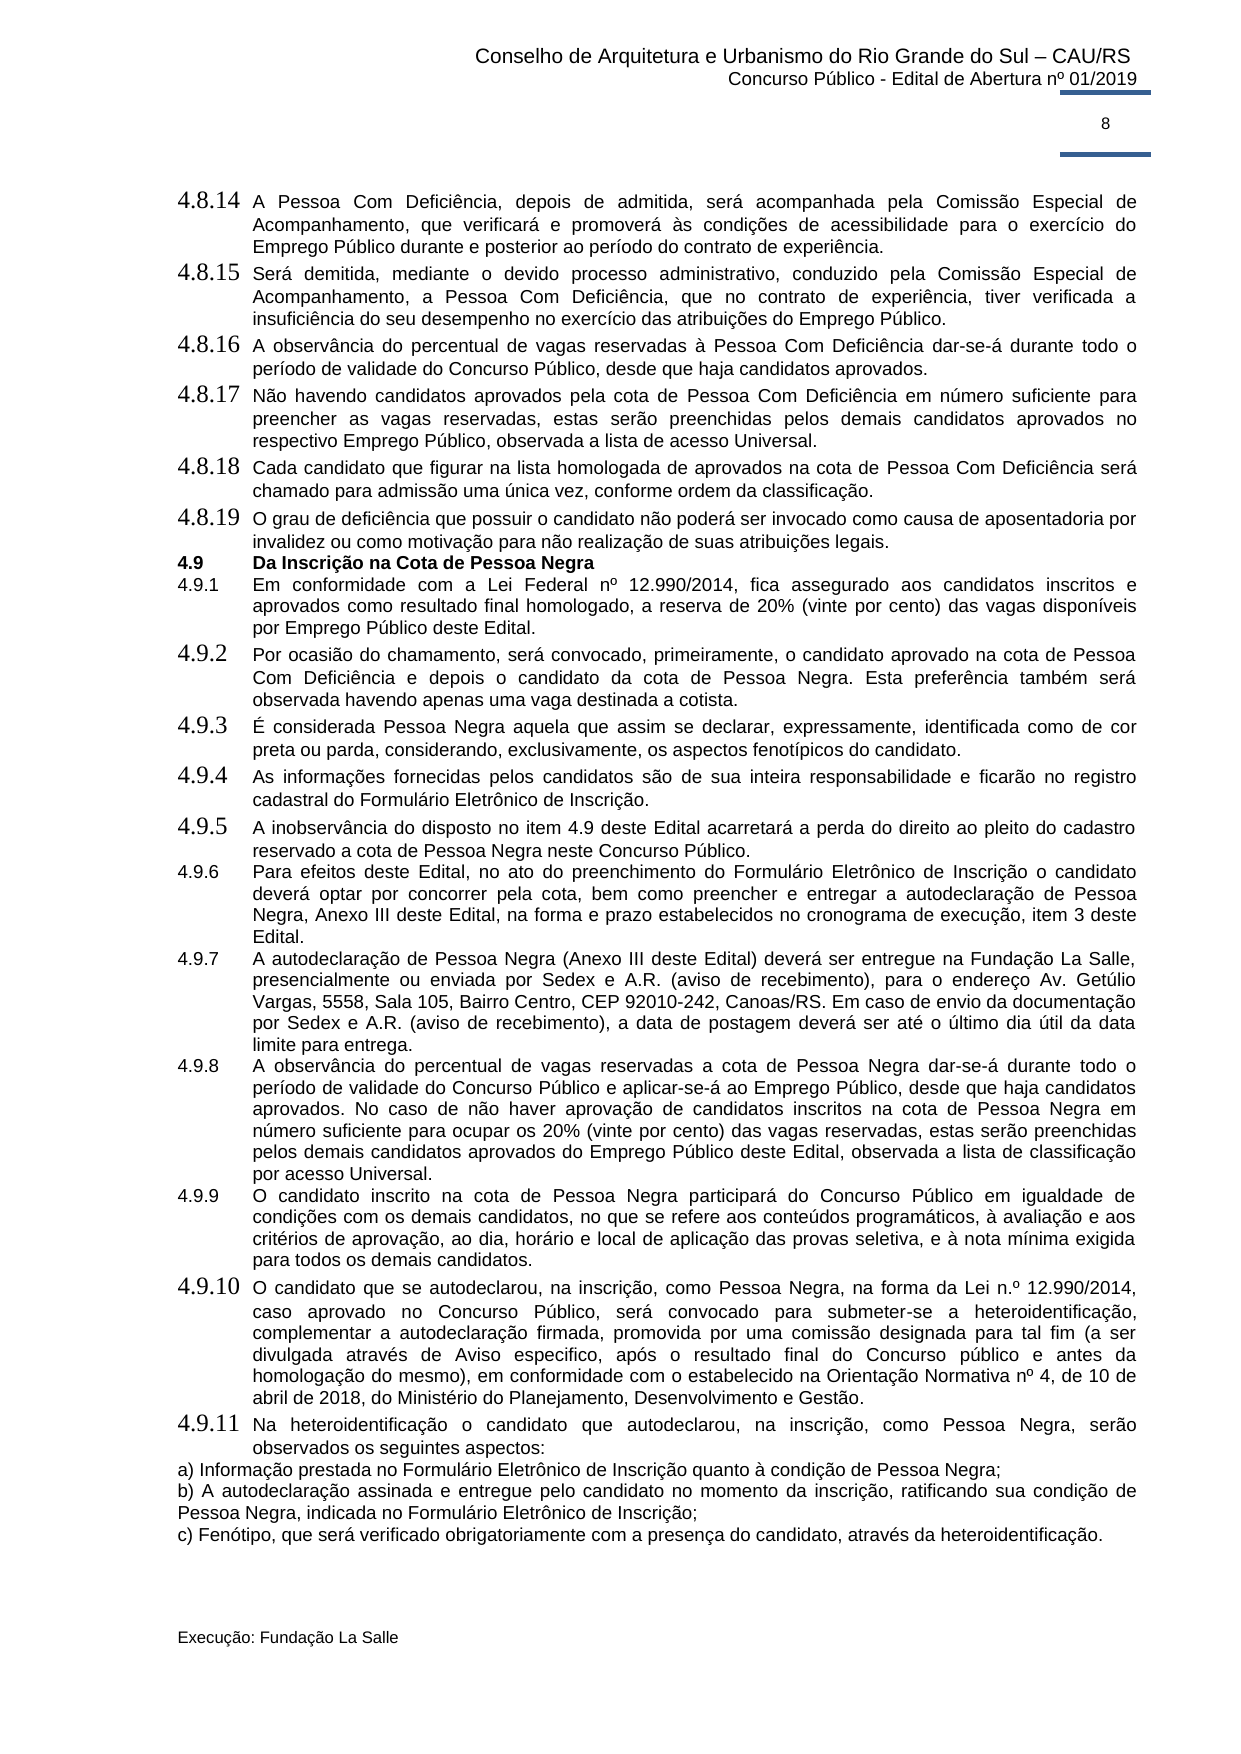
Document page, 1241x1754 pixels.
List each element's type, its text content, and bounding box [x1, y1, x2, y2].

list A observância do percentual de vagas reservadas a cota de Pessoa Negra dar-se-á durante todo o período de validade do Concurso Público e aplicar-se-á ao Emprego Público, desde que haja candidatos aprovados. No caso de não haver aprovação de candidatos inscritos na cota de Pessoa Negra em número suficiente para ocupar os 20% (vinte por cento) das vagas reservadas, estas serão preenchidas pelos demais candidatos aprovados do Emprego Público deste Edital, observada a lista de classificação por acesso Universal. [177, 1055, 1137, 1184]
list O candidato que se autodeclarou, na inscrição, como Pessoa Negra, na forma da Lei n.º 12.990/2014, caso aprovado no Concurso Público, será convocado para submeter‐se a heteroidentificação, complementar a autodeclaração firmada, promovida por uma comissão designada para tal fim (a ser divulgada através de Aviso especifico, após o resultado final do Concurso público e antes da homologação do mesmo), em conformidade com o estabelecido na Orientação Normativa nº 4, de 10 de abril de 2018, do Ministério do Planejamento, Desenvolvimento e Gestão. [177, 1271, 1137, 1408]
list A inobservância do disposto no item 4.9 deste Edital acarretará a perda do direito ao pleito do cadastro reservado a cota de Pessoa Negra neste Concurso Público. [177, 811, 1137, 861]
text b) A autodeclaração assinada e entregue pelo candidato no momento da inscrição, ratificando sua condição de Pessoa Negra, indicada no Formulário Eletrônico de Inscrição; [177, 1480, 1137, 1523]
list É considerada Pessoa Negra aquela que assim se declarar, expressamente, identificada como de cor preta ou parda, considerando, exclusivamente, os aspectos fenotípicos do candidato. [177, 710, 1137, 760]
list O grau de deficiência que possuir o candidato não poderá ser invocado como causa de aposentadoria por invalidez ou como motivação para não realização de suas atribuições legais. [177, 502, 1137, 552]
list Da Inscrição na Cota de Pessoa Negra [177, 552, 1137, 573]
list A autodeclaração de Pessoa Negra (Anexo III deste Edital) deverá ser entregue na Fundação La Salle, presencialmente ou enviada por Sedex e A.R. (aviso de recebimento), para o endereço Av. Getúlio Vargas, 5558, Sala 105, Bairro Centro, CEP 92010-242, Canoas/RS. Em caso de envio da documentação por Sedex e A.R. (aviso de recebimento), a data de postagem deverá ser até o último dia útil da data limite para entrega. [177, 947, 1137, 1055]
list Não havendo candidatos aprovados pela cota de Pessoa Com Deficiência em número suficiente para preencher as vagas reservadas, estas serão preenchidas pelos demais candidatos aprovados no respectivo Emprego Público, observada a lista de acesso Universal. [177, 379, 1137, 451]
text a) Informação prestada no Formulário Eletrônico de Inscrição quanto à condição de Pessoa Negra; [177, 1459, 1137, 1480]
text c) Fenótipo, que será verificado obrigatoriamente com a presença do candidato, através da heteroidentificação. [177, 1523, 1137, 1545]
list Em conformidade com a Lei Federal nº 12.990/2014, fica assegurado aos candidatos inscritos e aprovados como resultado final homologado, a reserva de 20% (vinte por cento) das vagas disponíveis por Emprego Público deste Edital. [177, 573, 1137, 638]
list A observância do percentual de vagas reservadas à Pessoa Com Deficiência dar-se-á durante todo o período de validade do Concurso Público, desde que haja candidatos aprovados. [177, 329, 1137, 379]
list Cada candidato que figurar na lista homologada de aprovados na cota de Pessoa Com Deficiência será chamado para admissão uma única vez, conforme ordem da classificação. [177, 451, 1137, 502]
list Para efeitos deste Edital, no ato do preenchimento do Formulário Eletrônico de Inscrição o candidato deverá optar por concorrer pela cota, bem como preencher e entregar a autodeclaração de Pessoa Negra, Anexo III deste Edital, na forma e prazo estabelecidos no cronograma de execução, item 3 deste Edital. [177, 861, 1137, 947]
list A Pessoa Com Deficiência, depois de admitida, será acompanhada pela Comissão Especial de Acompanhamento, que verificará e promoverá às condições de acessibilidade para o exercício do Emprego Público durante e posterior ao período do contrato de experiência. [177, 185, 1137, 257]
list O candidato inscrito na cota de Pessoa Negra participará do Concurso Público em igualdade de condições com os demais candidatos, no que se refere aos conteúdos programáticos, à avaliação e aos critérios de aprovação, ao dia, horário e local de aplicação das provas seletiva, e à nota mínima exigida para todos os demais candidatos. [177, 1184, 1137, 1271]
list Na heteroidentificação o candidato que autodeclarou, na inscrição, como Pessoa Negra, serão observados os seguintes aspectos: [177, 1408, 1137, 1459]
list Por ocasião do chamamento, será convocado, primeiramente, o candidato aprovado na cota de Pessoa Com Deficiência e depois o candidato da cota de Pessoa Negra. Esta preferência também será observada havendo apenas uma vaga destinada a cotista. [177, 638, 1137, 710]
list Será demitida, mediante o devido processo administrativo, conduzido pela Comissão Especial de Acompanhamento, a Pessoa Com Deficiência, que no contrato de experiência, tiver verificada a insuficiência do seu desempenho no exercício das atribuições do Emprego Público. [177, 257, 1137, 329]
list As informações fornecidas pelos candidatos são de sua inteira responsabilidade e ficarão no registro cadastral do Formulário Eletrônico de Inscrição. [177, 760, 1137, 811]
